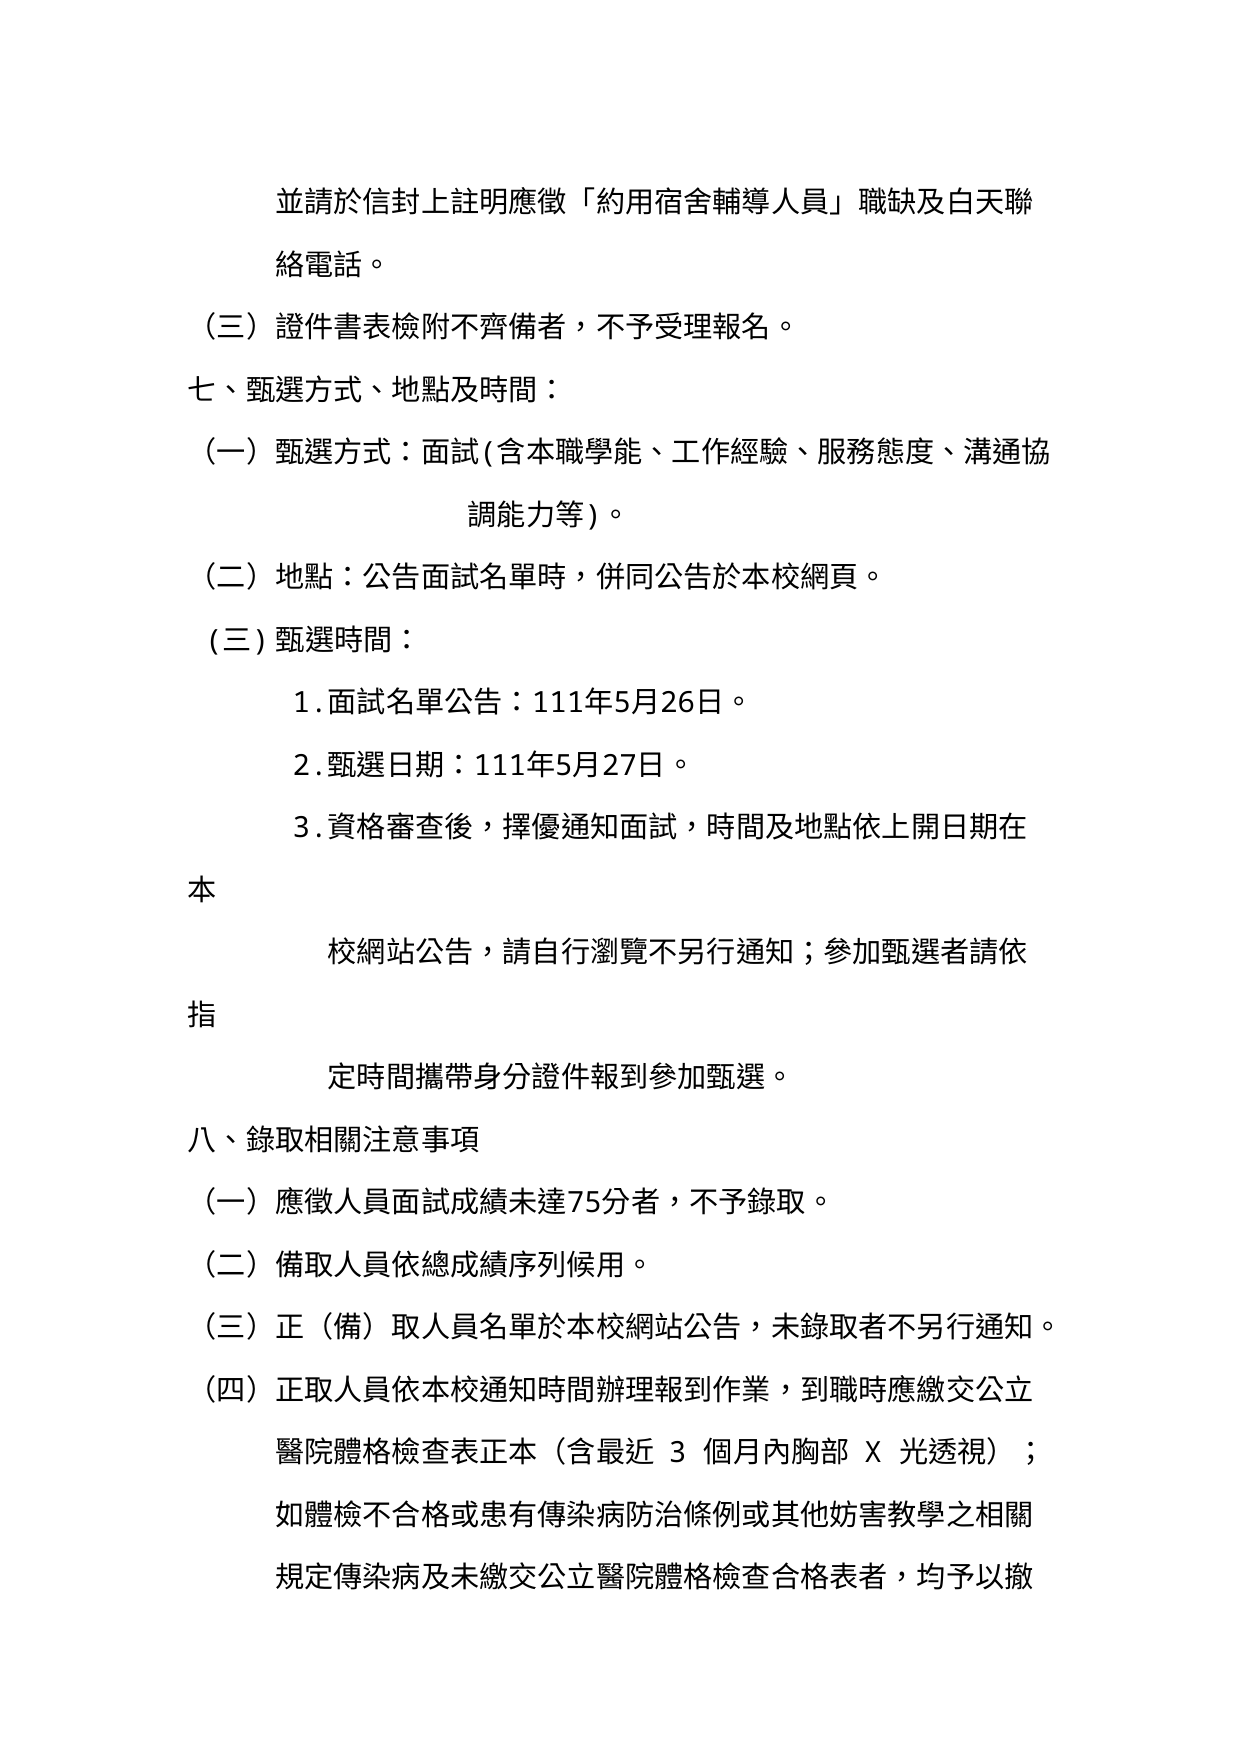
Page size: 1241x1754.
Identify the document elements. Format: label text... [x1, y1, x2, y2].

text （三）證件書表檢附不齊備者，不予受理報名。 [187, 283, 1053, 346]
text 2.甄選日期：111年5月27日。 [187, 721, 1053, 783]
text （一）甄選方式：面試(含本職學能、工作經驗、服務態度、溝通協 [187, 408, 1053, 471]
text 3.資格審查後，擇優通知面試，時間及地點依上開日期在本 [187, 783, 1053, 908]
text 1.面試名單公告：111年5月26日。 [187, 658, 1053, 721]
text (三) 甄選時間： [187, 596, 1053, 658]
text （三）正（備）取人員名單於本校網站公告，未錄取者不另行通知。 [187, 1283, 1088, 1346]
text （二）備取人員依總成績序列候用。 [187, 1221, 1053, 1283]
text （二）地點：公告面試名單時，併同公告於本校網頁。 [187, 533, 1053, 596]
text 定時間攜帶身分證件報到參加甄選。 [187, 1033, 1053, 1096]
text （四）正取人員依本校通知時間辦理報到作業，到職時應繳交公立醫院體格檢查表正本（含最近 3 個月內胸部 X 光透視）；如體檢不合格或患有傳染病防治條例或其他妨害教學之相關規定傳染病及未繳交公立醫院體格檢查合格表者，均予以撤 [187, 1346, 1059, 1596]
text 調能力等)。 [187, 471, 1053, 533]
text 並請於信封上註明應徵「約用宿舍輔導人員」職缺及白天聯絡電話。 [187, 158, 1053, 283]
text （一）應徵人員面試成績未達75分者，不予錄取。 [187, 1158, 1053, 1221]
text 校網站公告，請自行瀏覽不另行通知；參加甄選者請依指 [187, 908, 1053, 1033]
text 七、甄選方式、地點及時間： [187, 346, 1053, 408]
text 八、錄取相關注意事項 [187, 1096, 1053, 1158]
